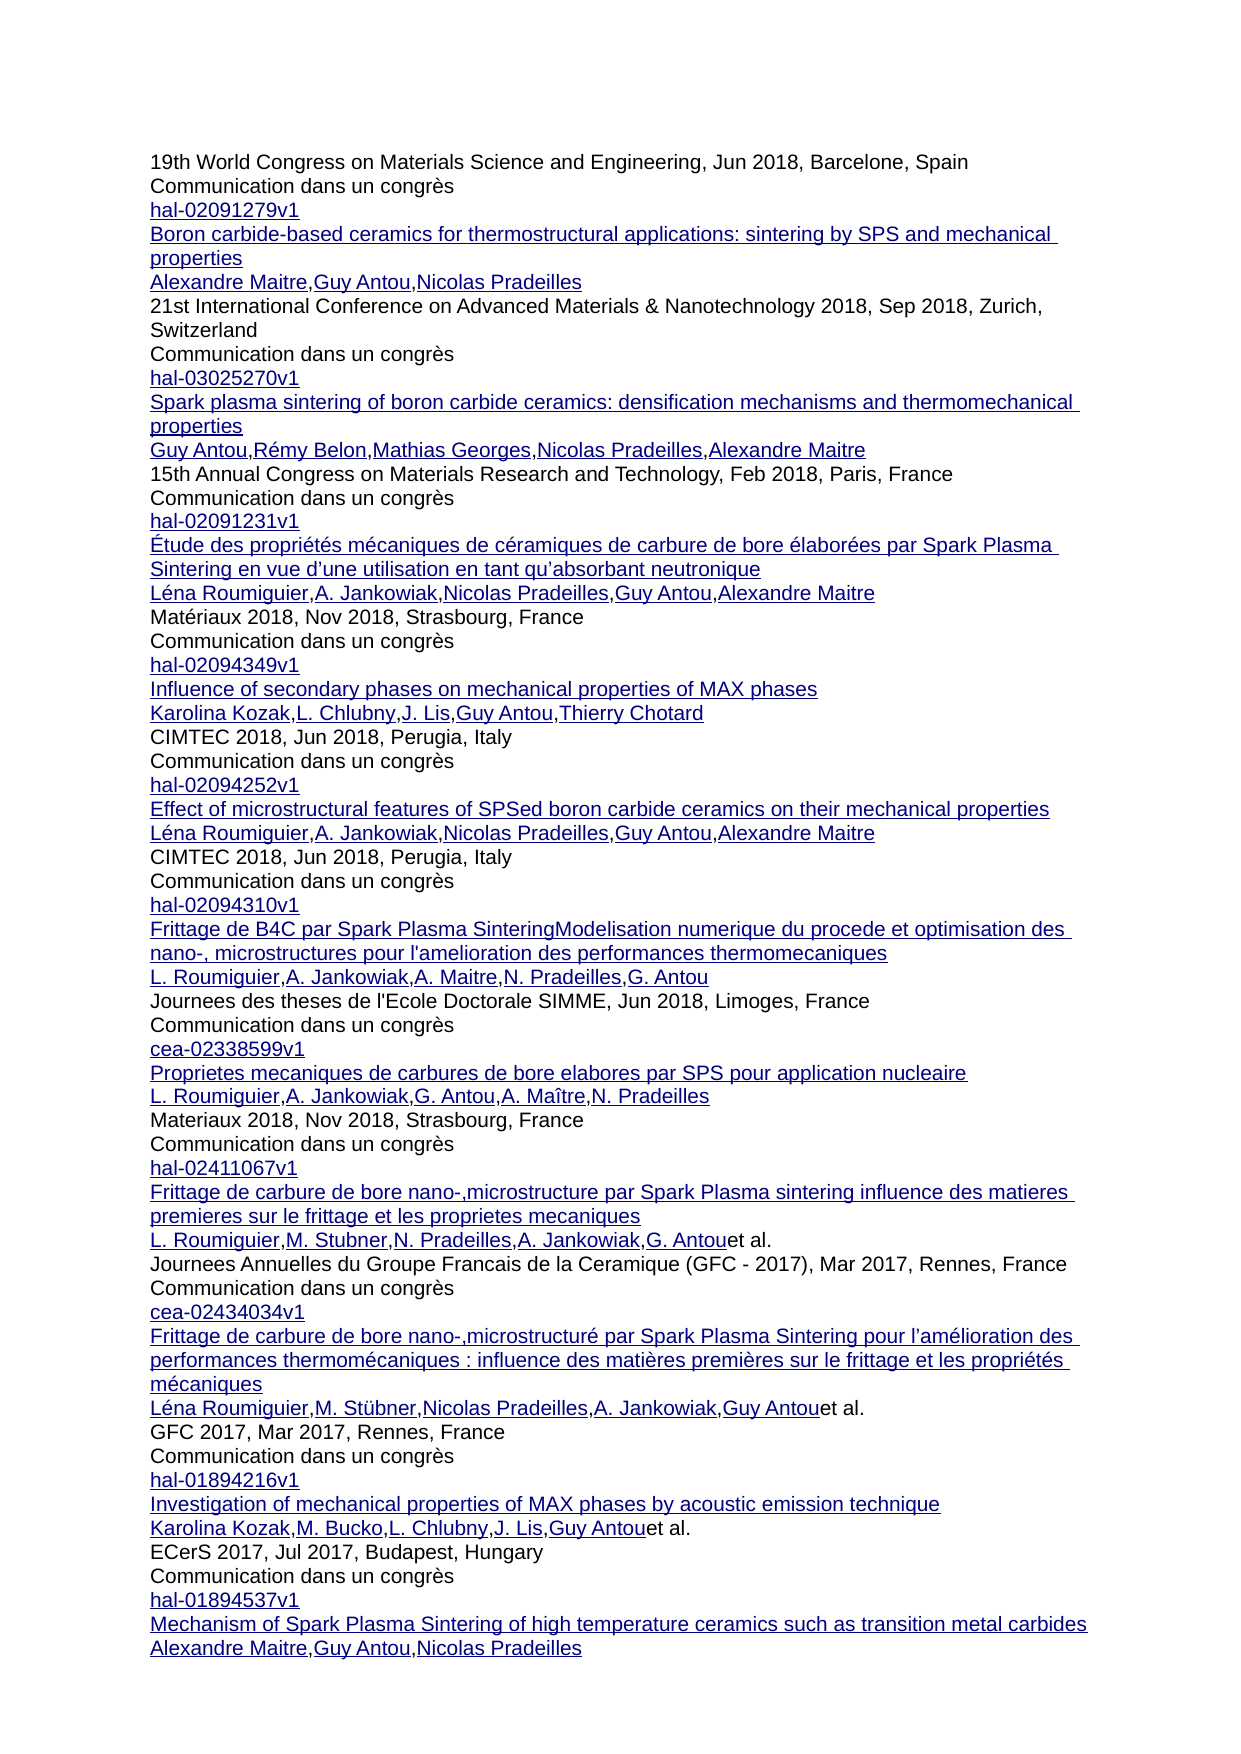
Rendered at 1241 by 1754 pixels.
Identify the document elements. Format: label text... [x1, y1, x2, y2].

table_cell Étude des propriétés mécaniques de céramiques de carbure de bore élaborées par Spark Plasma Sintering en vue d’une utilisation en tant qu’absorbant neutronique Léna Roumiguier,A. Jankowiak,Nicolas Pradeilles,Guy Antou,Alexandre Maitre Matériaux 2018, Nov 2018, Strasbourg, France Communication dans un congrès hal-02094349v1 [150, 533, 1090, 677]
table_cell Influence of secondary phases on mechanical properties of MAX phases Karolina Kozak,L. Chlubny,J. Lis,Guy Antou,Thierry Chotard CIMTEC 2018, Jun 2018, Perugia, Italy Communication dans un congrès hal-02094252v1 [150, 677, 1090, 797]
table_cell Spark plasma sintering of boron carbide ceramics: densification mechanisms and thermomechanical properties Guy Antou,Rémy Belon,Mathias Georges,Nicolas Pradeilles,Alexandre Maitre 15th Annual Congress on Materials Research and Technology, Feb 2018, Paris, France Communication dans un congrès hal-02091231v1 [150, 390, 1090, 533]
table_cell 19th World Congress on Materials Science and Engineering, Jun 2018, Barcelone, Spain Communication dans un congrès hal-02091279v1 [150, 150, 1090, 222]
table_cell Mechanism of Spark Plasma Sintering of high temperature ceramics such as transition metal carbides Alexandre Maitre,Guy Antou,Nicolas Pradeilles [150, 1611, 1090, 1659]
table_cell Frittage de carbure de bore nano-,microstructuré par Spark Plasma Sintering pour l’amélioration des performances thermomécaniques : influence des matières premières sur le frittage et les propriétés mécaniques Léna Roumiguier,M. Stübner,Nicolas Pradeilles,A. Jankowiak,Guy Antouet al. GFC 2017, Mar 2017, Rennes, France Communication dans un congrès hal-01894216v1 [150, 1324, 1090, 1492]
table_cell Proprietes mecaniques de carbures de bore elabores par SPS pour application nucleaire L. Roumiguier,A. Jankowiak,G. Antou,A. Maître,N. Pradeilles Materiaux 2018, Nov 2018, Strasbourg, France Communication dans un congrès hal-02411067v1 [150, 1060, 1090, 1180]
table_cell Frittage de B4C par Spark Plasma SinteringModelisation numerique du procede et optimisation des nano-, microstructures pour l'amelioration des performances thermomecaniques L. Roumiguier,A. Jankowiak,A. Maitre,N. Pradeilles,G. Antou Journees des theses de l'Ecole Doctorale SIMME, Jun 2018, Limoges, France Communication dans un congrès cea-02338599v1 [150, 917, 1090, 1060]
table_cell Effect of microstructural features of SPSed boron carbide ceramics on their mechanical properties Léna Roumiguier,A. Jankowiak,Nicolas Pradeilles,Guy Antou,Alexandre Maitre CIMTEC 2018, Jun 2018, Perugia, Italy Communication dans un congrès hal-02094310v1 [150, 797, 1090, 917]
table_cell Investigation of mechanical properties of MAX phases by acoustic emission technique Karolina Kozak,M. Bucko,L. Chlubny,J. Lis,Guy Antouet al. ECerS 2017, Jul 2017, Budapest, Hungary Communication dans un congrès hal-01894537v1 [150, 1492, 1090, 1611]
table_cell Frittage de carbure de bore nano-,microstructure par Spark Plasma sintering influence des matieres premieres sur le frittage et les proprietes mecaniques L. Roumiguier,M. Stubner,N. Pradeilles,A. Jankowiak,G. Antouet al. Journees Annuelles du Groupe Francais de la Ceramique (GFC - 2017), Mar 2017, Rennes, France Communication dans un congrès cea-02434034v1 [150, 1180, 1090, 1324]
table_cell Boron carbide-based ceramics for thermostructural applications: sintering by SPS and mechanical properties Alexandre Maitre,Guy Antou,Nicolas Pradeilles 21st International Conference on Advanced Materials & Nanotechnology 2018, Sep 2018, Zurich, Switzerland Communication dans un congrès hal-03025270v1 [150, 222, 1090, 389]
